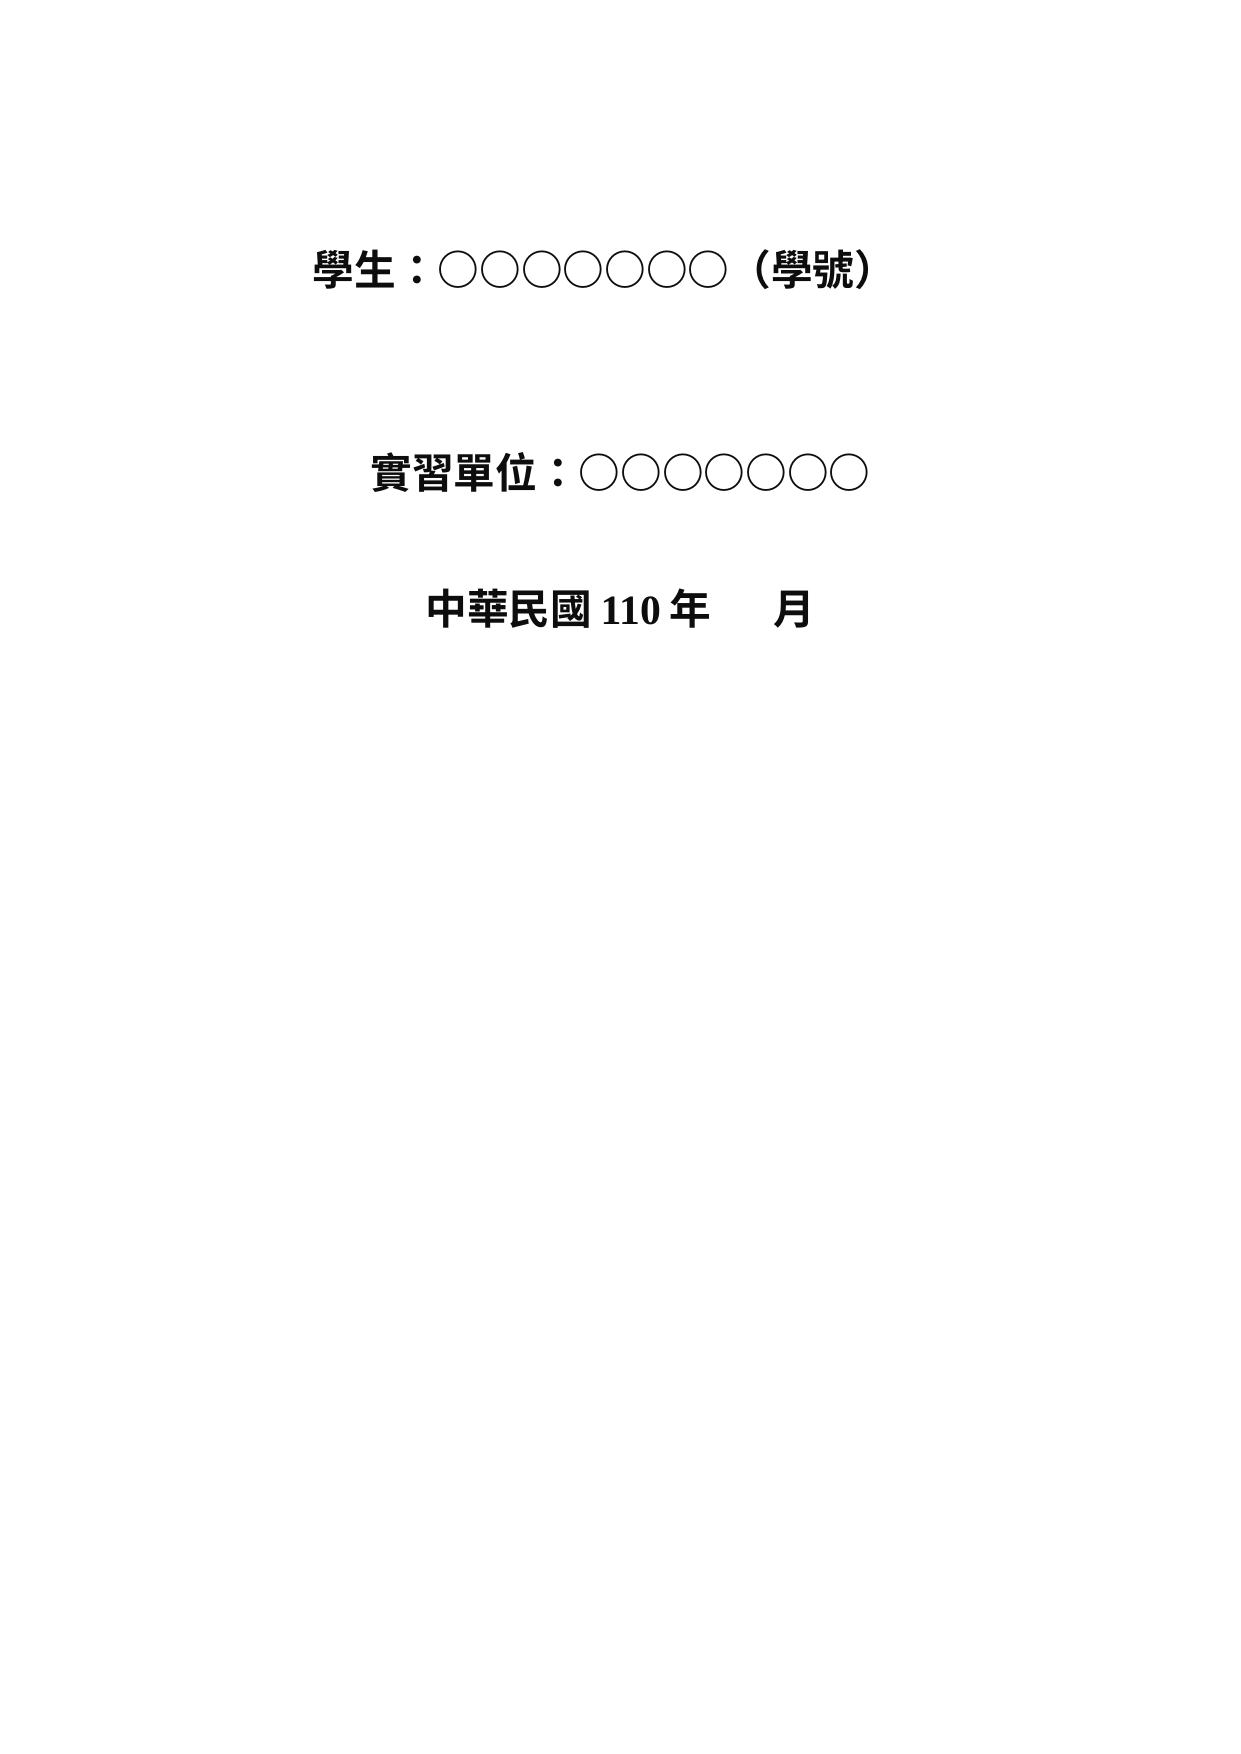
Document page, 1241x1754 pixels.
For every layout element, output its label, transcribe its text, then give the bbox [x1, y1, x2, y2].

text 中華民國110年 月 [187, 564, 1053, 627]
text 實習單位：○○○○○○○ [187, 429, 1053, 492]
text 學生：○○○○○○○（學號） [187, 226, 1053, 288]
